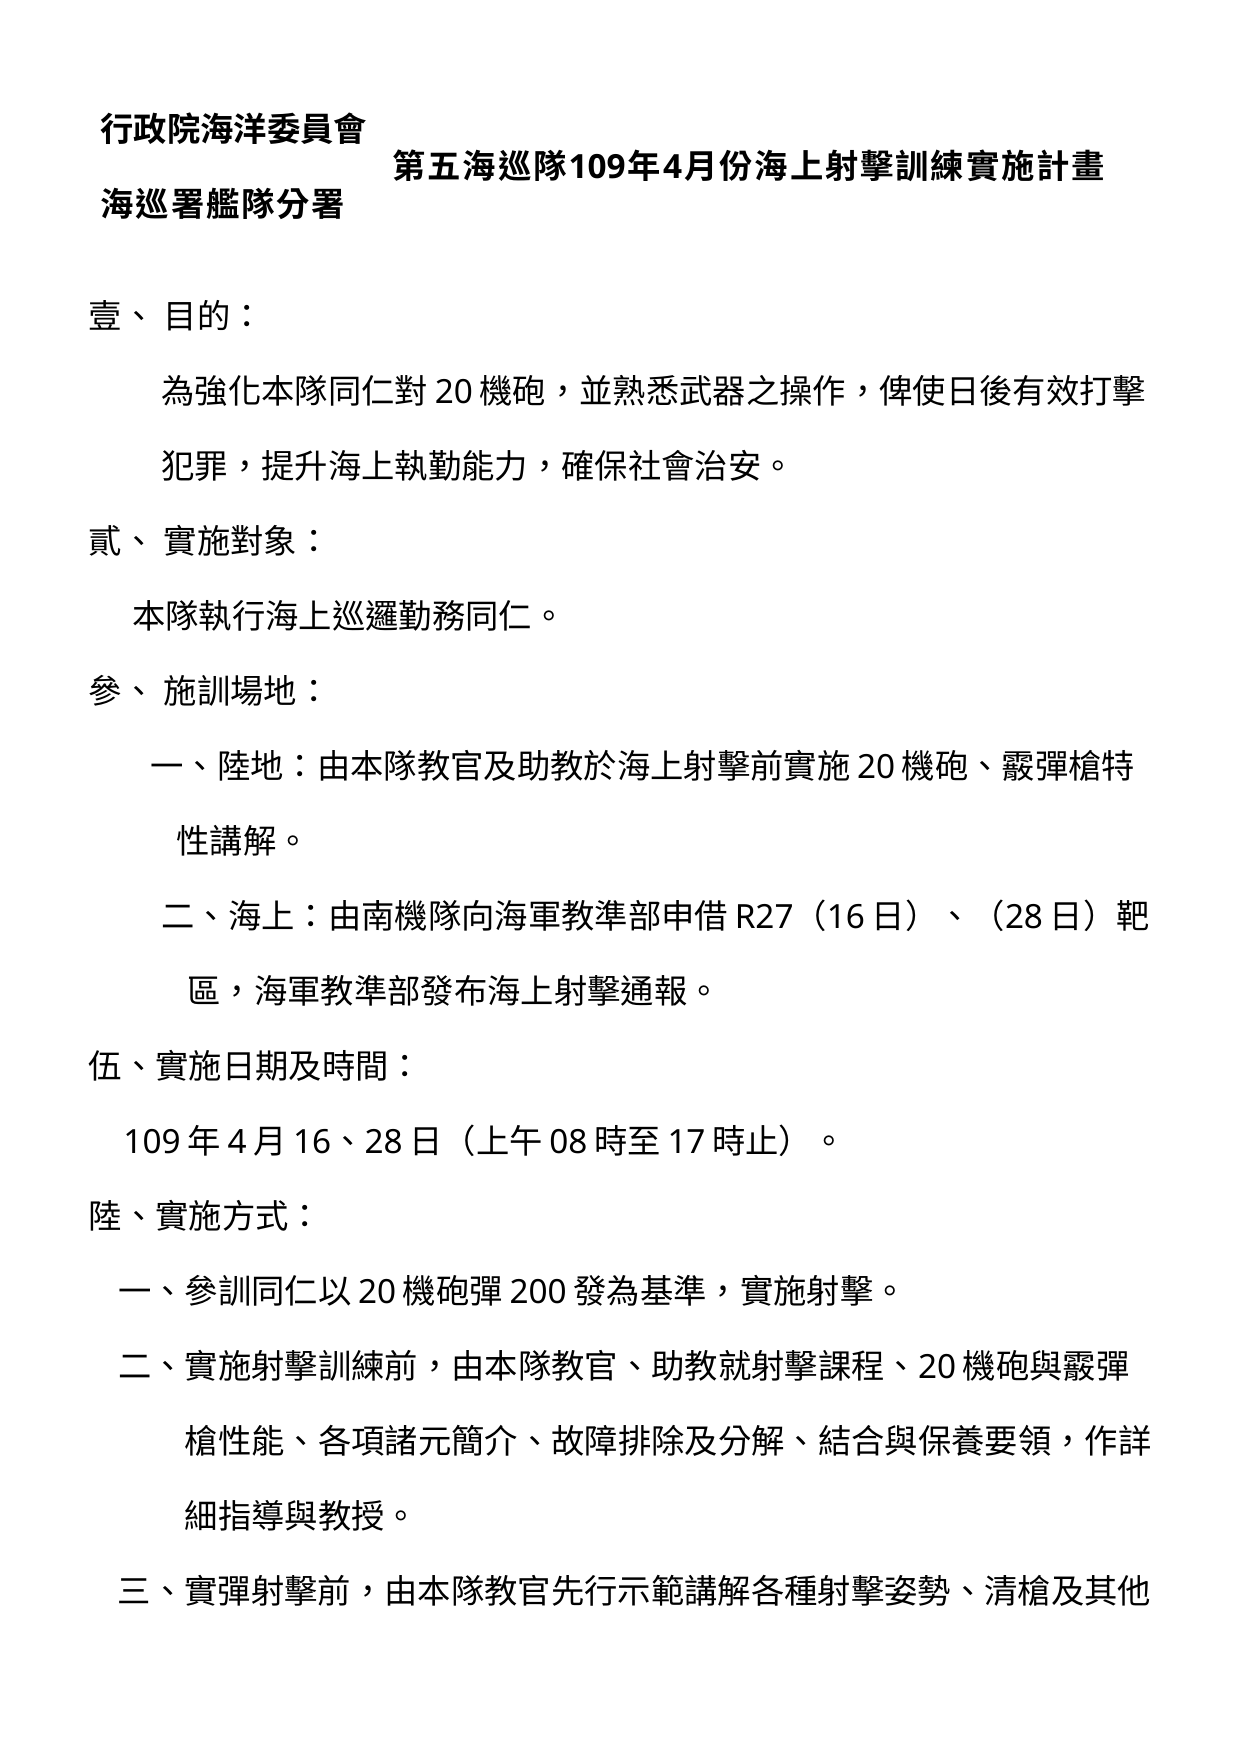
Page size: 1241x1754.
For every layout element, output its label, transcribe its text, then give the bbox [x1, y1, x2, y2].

list 目的： [89, 277, 1152, 352]
text 二、海上：由南機隊向海軍教準部申借R27（16日）、（28日）靶 [161, 877, 1152, 952]
list 實施對象： [89, 502, 1152, 577]
text 二、實施射擊訓練前，由本隊教官、助教就射擊課程、20機砲與霰彈槍性能、各項諸元簡介、故障排除及分解、結合與保養要領，作詳細指導與教授。 [118, 1327, 1152, 1552]
text 性講解。 [133, 802, 1152, 877]
text 區，海軍教準部發布海上射擊通報。 [161, 952, 1152, 1027]
text 本隊執行海上巡邏勤務同仁。 [89, 577, 1152, 652]
text 109年4月16、28日（上午08時至17時止）。 [89, 1102, 1152, 1177]
text 一、陸地：由本隊教官及助教於海上射擊前實施20機砲、霰彈槍特 [133, 727, 1152, 802]
text 三、實彈射擊前，由本隊教官先行示範講解各種射擊姿勢、清槍及其他 [117, 1552, 1152, 1627]
table_header 第 五 海 巡 隊 109 年 4 月 份 海 上 射 擊 訓 練 實 施 計 畫 [381, 90, 1157, 239]
text 陸、實施方式： [89, 1177, 1152, 1252]
text 一、參訓同仁以20機砲彈200發為基準，實施射擊。 [118, 1252, 1152, 1327]
list 施訓場地： [89, 652, 1152, 727]
text 為強化本隊同仁對20機砲，並熟悉武器之操作，俾使日後有效打擊犯罪，提升海上執勤能力，確保社會治安。 [161, 352, 1152, 502]
text 伍、實施日期及時間： [89, 1027, 1152, 1102]
table_header 行政院海洋委員會 海 巡 署 艦 隊 分 署 [89, 90, 381, 239]
